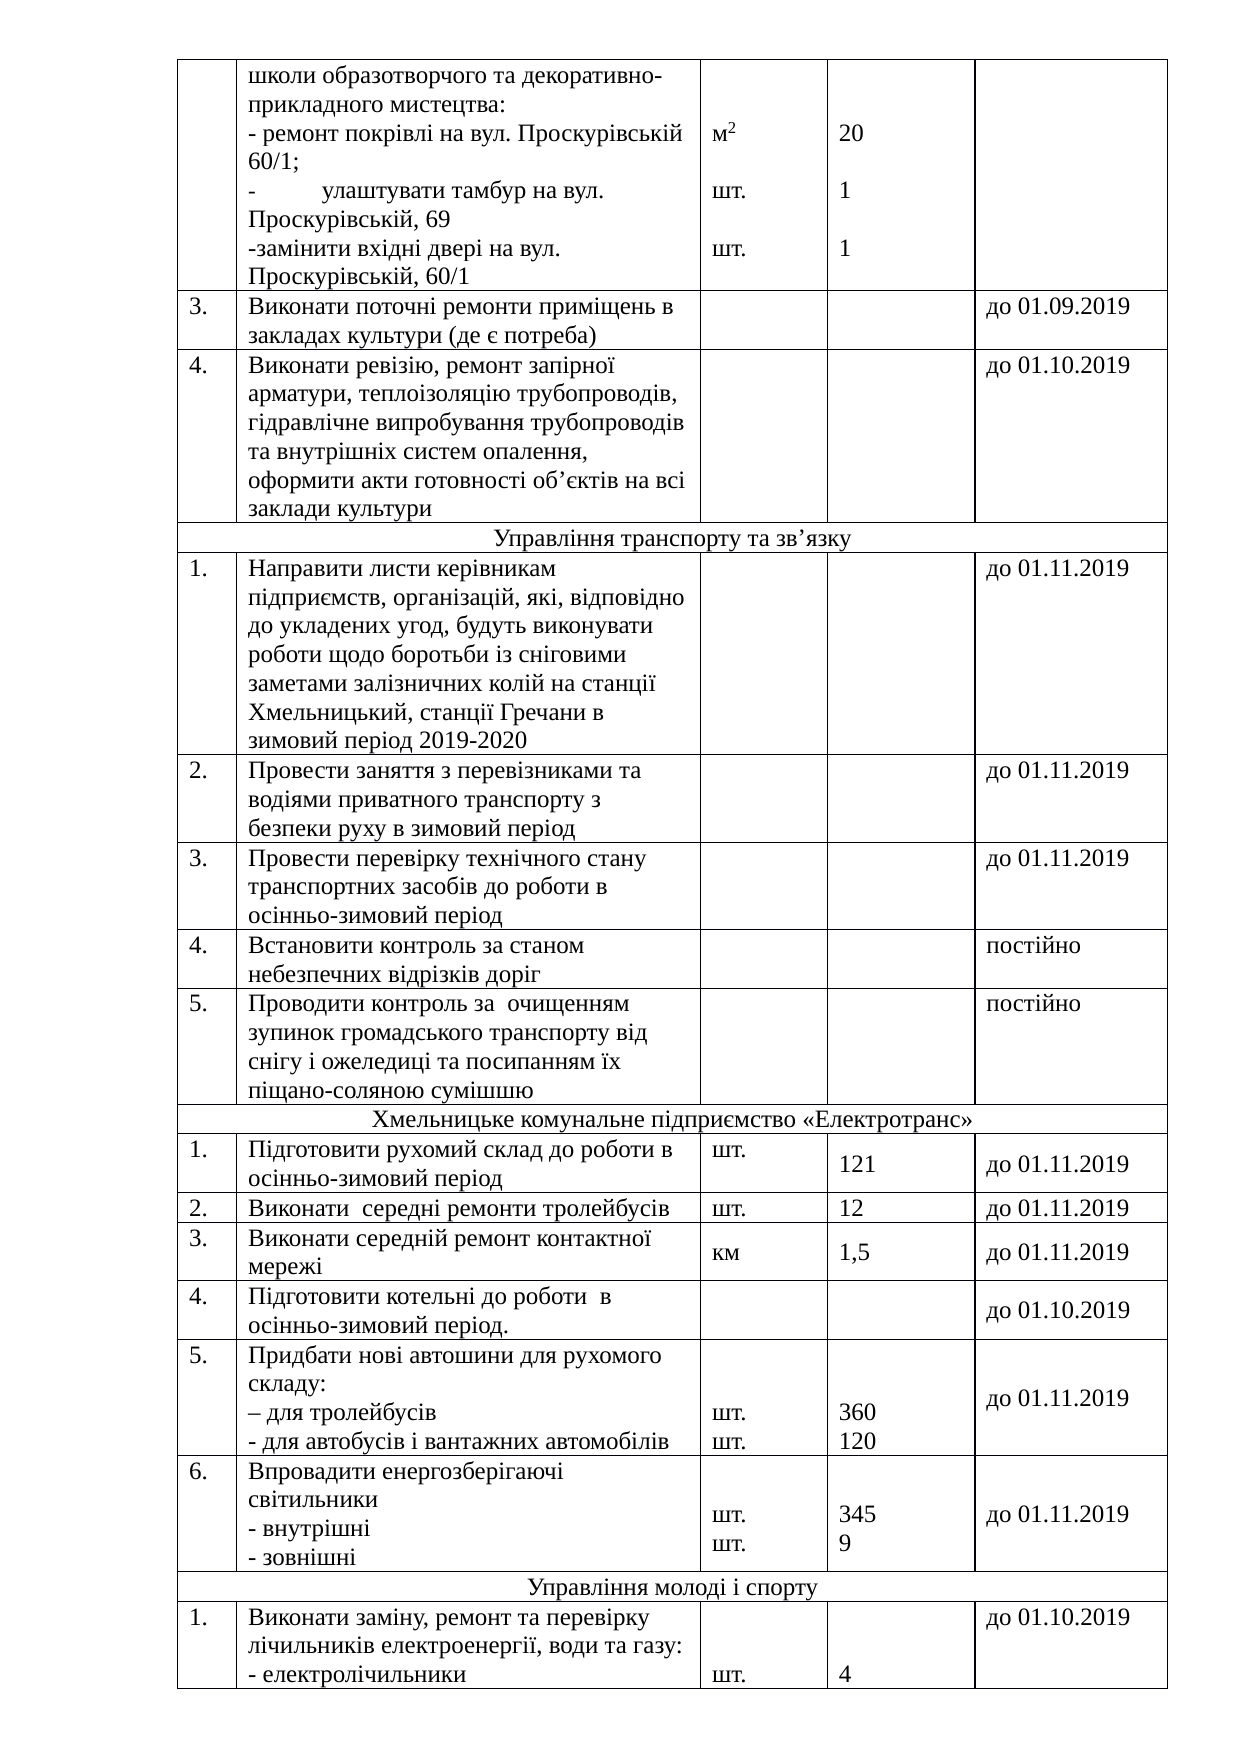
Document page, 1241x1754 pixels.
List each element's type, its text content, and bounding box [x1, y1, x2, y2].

table_cell 1. [178, 1134, 236, 1192]
table_cell Проводити контроль за очищенням зупинок громадського транспорту від снігу і ожеледиці та посипанням їх піщано-соляною сумішшю [237, 989, 700, 1103]
table_cell Виконати ремонт приміщень дитячої школи образотворчого та декоративно-прикладного мистецтва: - ремонт покрівлі на вул. Проскурівській 60/1; улаштувати тамбур на вул. Проскурівській, 69 -замінити вхідні двері на вул. Проскурівській, 60/1 [237, 60, 700, 290]
table_cell Виконати середні ремонти тролейбусів [237, 1193, 700, 1222]
table_cell Підготовити котельні до роботи в осінньо-зимовий період. [237, 1281, 700, 1339]
table_cell шт. [701, 1134, 827, 1192]
table_cell постійно [976, 930, 1167, 987]
table_cell км [701, 1223, 827, 1280]
table_cell [828, 553, 974, 754]
table_cell [178, 60, 236, 290]
table_cell до 01.11.2019 [976, 1134, 1167, 1192]
table_cell 1. [178, 1602, 236, 1688]
table_cell до 01.11.2019 [976, 755, 1167, 842]
table_cell до 01.11.2019 [976, 1340, 1167, 1455]
table_cell шт. [701, 1602, 827, 1688]
table_cell до 01.10.2019 [976, 1281, 1167, 1339]
table_cell Хмельницьке комунальне підприємство «Електротранс» [178, 1105, 1167, 1133]
table_cell 5. [178, 1340, 236, 1455]
table_cell Встановити контроль за станом небезпечних відрізків доріг [237, 930, 700, 987]
table_cell [701, 1281, 827, 1339]
table_cell до 01.09.2019 [976, 291, 1167, 349]
table_cell Виконати заміну, ремонт та перевірку лічильників електроенергії, води та газу: - електролічильники [237, 1602, 700, 1688]
table_cell [828, 350, 974, 522]
table_cell [701, 350, 827, 522]
table_cell до 01.11.2019 [976, 553, 1167, 754]
table_cell 5. [178, 989, 236, 1103]
table_cell 3. [178, 1223, 236, 1280]
table_cell 4. [178, 930, 236, 987]
table_cell Провести заняття з перевізниками та водіями приватного транспорту з безпеки руху в зимовий період [237, 755, 700, 842]
table_cell 4. [178, 1281, 236, 1339]
table_cell 121 [828, 1134, 974, 1192]
table_cell 1. [178, 553, 236, 754]
table_cell [828, 1281, 974, 1339]
table_cell [828, 989, 974, 1103]
table_cell 4. [178, 350, 236, 522]
table_cell 4 [828, 1602, 974, 1688]
table_cell [828, 755, 974, 842]
table_cell 20 1 1 [828, 60, 974, 290]
table_cell 12 [828, 1193, 974, 1222]
table_cell Провести перевірку технічного стану транспортних засобів до роботи в осінньо-зимовий період [237, 843, 700, 929]
table_cell 3. [178, 843, 236, 929]
table_cell шт. шт. [701, 1340, 827, 1455]
table_cell 1,5 [828, 1223, 974, 1280]
table_cell [828, 930, 974, 987]
table_cell до 01.11.2019 [976, 1456, 1167, 1571]
table_cell 360 120 [828, 1340, 974, 1455]
table_cell [701, 989, 827, 1103]
table_cell [701, 755, 827, 842]
table_cell шт. шт. [701, 1456, 827, 1571]
table_cell 3. [178, 291, 236, 349]
table_cell [828, 843, 974, 929]
table_cell Придбати нові автошини для рухомого складу: – для тролейбусів - для автобусів і вантажних автомобілів [237, 1340, 700, 1455]
table_cell Управління транспорту та зв’язку [178, 523, 1167, 552]
table_cell до 01.11.2019 [976, 1193, 1167, 1222]
table_cell до 01.10.2019 [976, 350, 1167, 522]
table_cell Виконати поточні ремонти приміщень в закладах культури (де є потреба) [596, 291, 700, 349]
table_cell 2. [178, 755, 236, 842]
table_cell Впровадити енергозберігаючі світильники - внутрішні - зовнішні [237, 1456, 700, 1571]
table_cell [976, 60, 1167, 290]
table_cell до 01.11.2019 [976, 843, 1167, 929]
table_cell [701, 930, 827, 987]
table_cell Підготовити рухомий склад до роботи в осінньо-зимовий період [237, 1134, 700, 1192]
table_cell [701, 291, 827, 349]
table_cell до 01.11.2019 [976, 1223, 1167, 1280]
table_cell [701, 553, 827, 754]
table_cell до 01.10.2019 [976, 1602, 1167, 1688]
table_cell 345 9 [828, 1456, 974, 1571]
table_cell шт. [701, 1193, 827, 1222]
table_cell Направити листи керівникам підприємств, організацій, які, відповідно до укладених угод, будуть виконувати роботи щодо боротьби із сніговими заметами залізничних колій на станції Хмельницький, станції Гречани в зимовий період 2019-2020 [237, 553, 700, 754]
table_cell 2. [178, 1193, 236, 1222]
table_cell Виконати ревізію, ремонт запірної арматури, теплоізоляцію трубопроводів, гідравлічне випробування трубопроводів та внутрішніх систем опалення, оформити акти готовності об’єктів на всі заклади культури [237, 350, 700, 522]
table_cell [701, 843, 827, 929]
table_cell 6. [178, 1456, 236, 1571]
table_cell [828, 291, 974, 349]
table_cell постійно [976, 989, 1167, 1103]
table_cell м2 шт. шт. [701, 60, 827, 290]
table_cell Управління молоді і спорту [178, 1572, 1167, 1601]
table_cell Виконати середній ремонт контактної мережі [237, 1223, 700, 1280]
